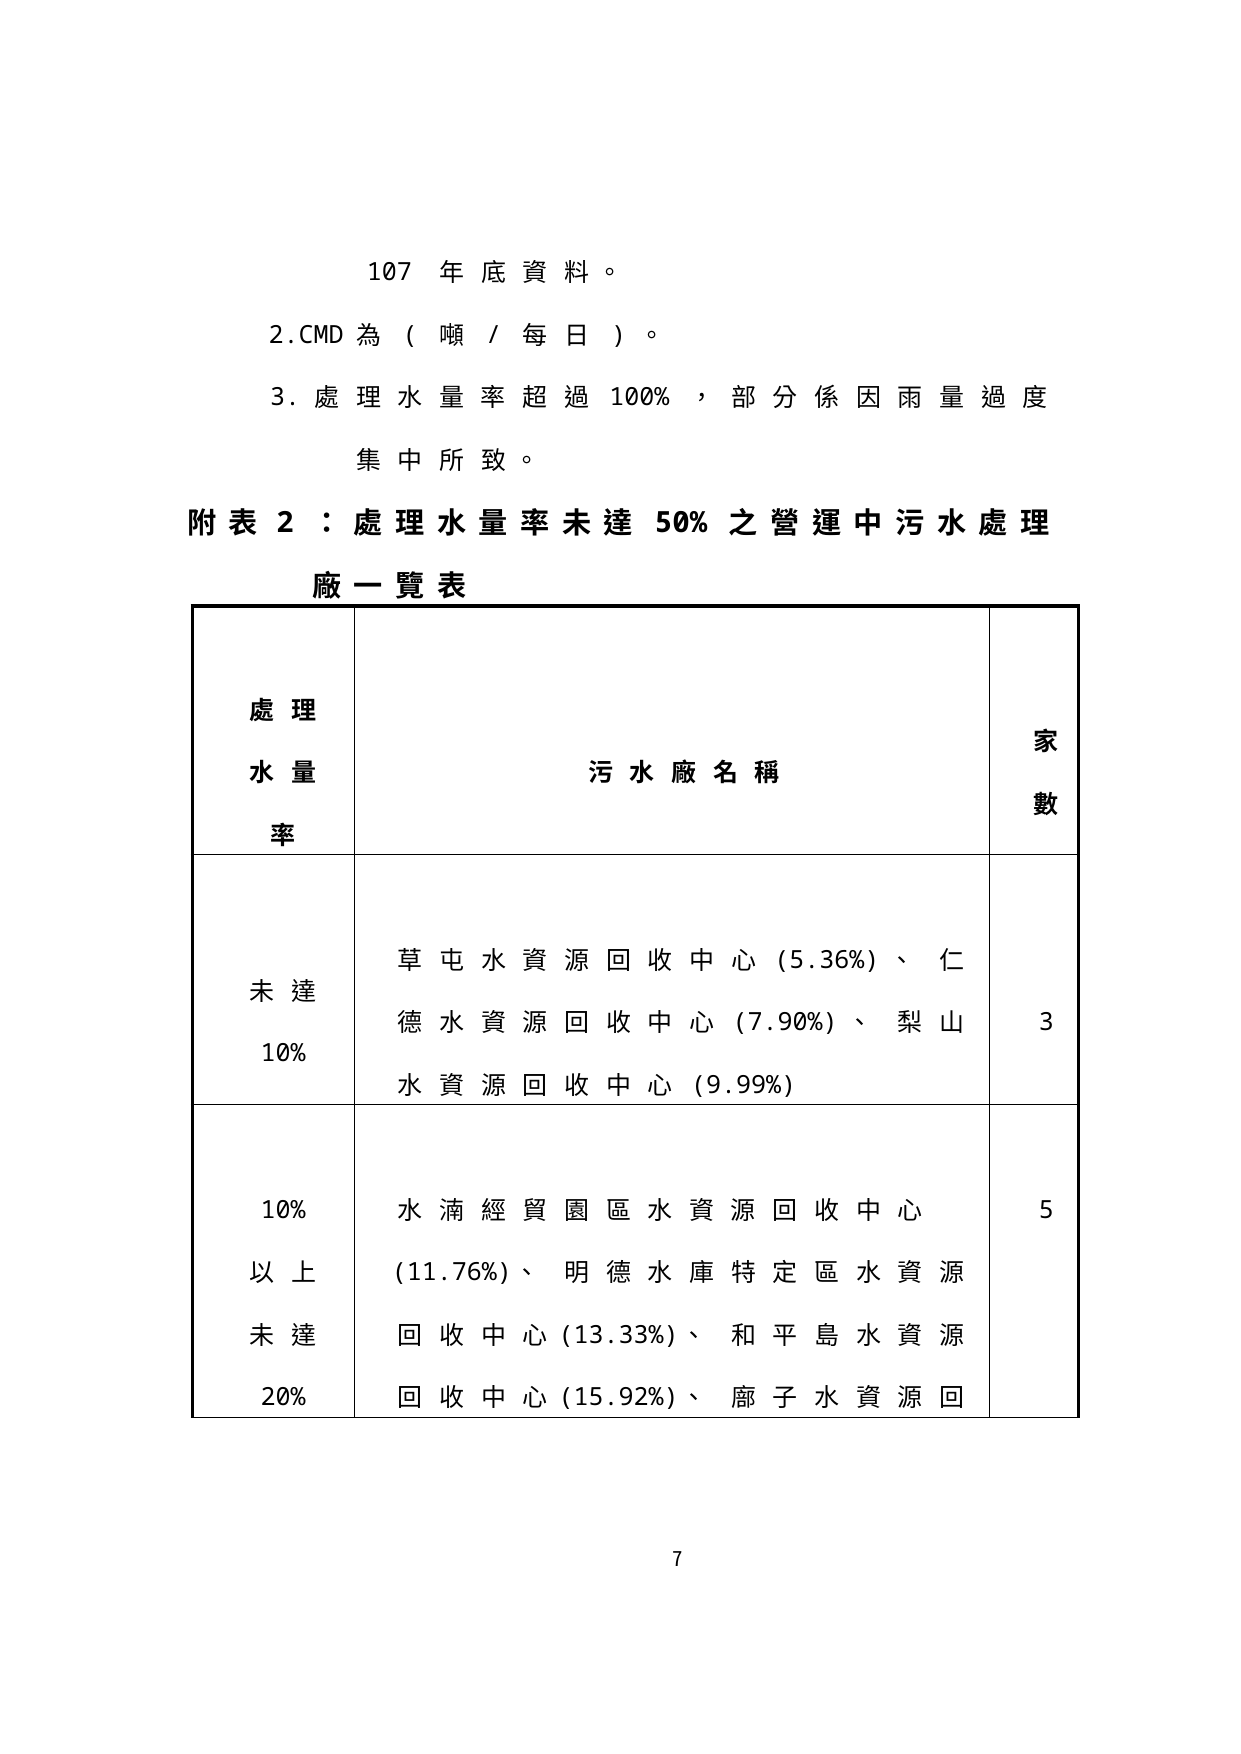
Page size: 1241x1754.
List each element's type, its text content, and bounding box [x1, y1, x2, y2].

table_header 處理 水量率 [194, 608, 354, 854]
table_cell 草屯水資源回收中心(5.36%)、仁德水資源回收中心(7.90%)、梨山水資源回收中心(9.99%) [355, 855, 989, 1104]
table_header 污水廠名稱 [355, 608, 989, 854]
table_cell 未達10% [194, 855, 354, 1104]
table_cell 5 [990, 1105, 1077, 1417]
table_cell 3 [990, 855, 1077, 1104]
table_cell 水湳經貿園區水資源回收中心(11.76%)、明德水庫特定區水資源回收中心(13.33%)、和平島水資源回收中心(15.92%)、廍子水資源回 [355, 1105, 989, 1417]
text 107年底資料。 [181, 229, 1056, 292]
table_header 家數 [990, 608, 1077, 854]
text 2.CMD為(噸/每日)。 [254, 292, 1056, 354]
text 附表2：處理水量率未達50%之營運中污水處理廠一覽表 [181, 479, 1056, 604]
text 3.處理水量率超過100%，部分係因雨量過度集中所致。 [254, 354, 1056, 479]
table_cell 10%以上未達20% [194, 1105, 354, 1417]
